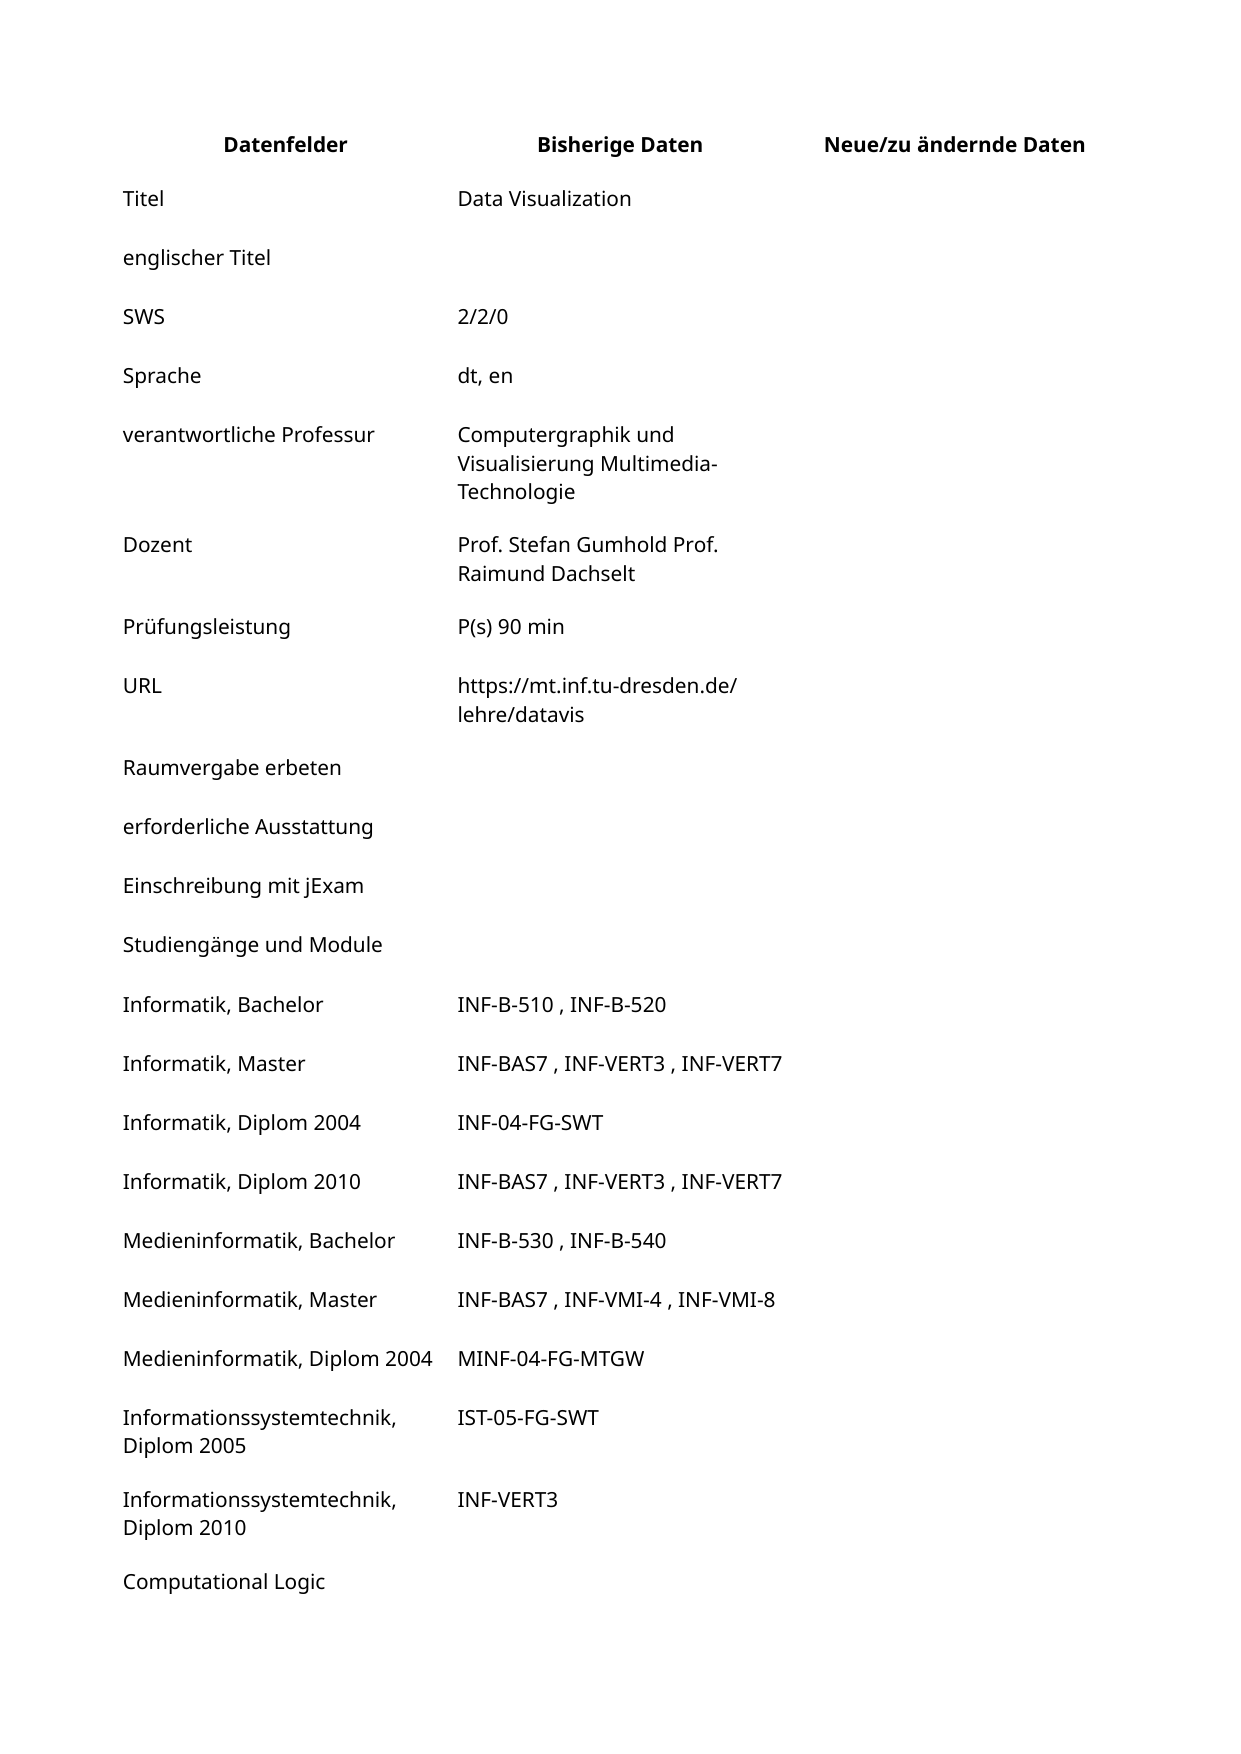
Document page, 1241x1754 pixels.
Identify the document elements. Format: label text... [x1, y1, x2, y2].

table_header Bisherige Daten [453, 118, 787, 172]
table_cell [453, 918, 787, 977]
table_cell Informatik, Diplom 2010 [118, 1154, 453, 1213]
table_cell MINF-04-FG-MTGW [453, 1332, 787, 1391]
table_cell Informatik, Diplom 2004 [118, 1095, 453, 1154]
table_cell Studiengänge und Module [118, 918, 453, 977]
table_cell [788, 1036, 1122, 1095]
table_cell [788, 290, 1122, 349]
table_cell [788, 977, 1122, 1036]
table_cell verantwortliche Professur [118, 408, 453, 518]
table_cell erforderliche Ausstattung [118, 800, 453, 859]
table_cell [788, 518, 1122, 600]
table_cell [788, 1473, 1122, 1554]
table_cell [788, 1214, 1122, 1272]
table_cell Medieninformatik, Diplom 2004 [118, 1332, 453, 1391]
table_cell Computational Logic [118, 1554, 453, 1613]
table_cell [453, 741, 787, 800]
table_cell INF-B-530 , INF-B-540 [453, 1214, 787, 1272]
table_cell INF-B-510 , INF-B-520 [453, 977, 787, 1036]
table_cell [788, 172, 1122, 231]
table_cell Prüfungsleistung [118, 600, 453, 659]
table_cell Raumvergabe erbeten [118, 741, 453, 800]
table_cell Informatik, Bachelor [118, 977, 453, 1036]
table_cell [788, 918, 1122, 977]
table_cell [788, 659, 1122, 741]
table_cell Data Visualization [453, 172, 787, 231]
table_cell INF-BAS7 , INF-VERT3 , INF-VERT7 [453, 1036, 787, 1095]
table_cell [788, 1095, 1122, 1154]
table_cell Informationssystemtechnik, Diplom 2005 [118, 1391, 453, 1472]
table_header Neue/zu ändernde Daten [788, 118, 1122, 172]
table_cell [788, 408, 1122, 518]
table_cell englischer Titel [118, 231, 453, 290]
table_cell INF-VERT3 [453, 1473, 787, 1554]
table_cell [788, 800, 1122, 859]
table_cell [788, 1554, 1122, 1613]
table_header Datenfelder [118, 118, 453, 172]
table_cell SWS [118, 290, 453, 349]
table_cell [453, 231, 787, 290]
table_cell [788, 349, 1122, 408]
table_cell Titel [118, 172, 453, 231]
table_cell Einschreibung mit jExam [118, 859, 453, 918]
table_cell [453, 859, 787, 918]
table_cell INF-BAS7 , INF-VERT3 , INF-VERT7 [453, 1154, 787, 1213]
table_cell [788, 600, 1122, 659]
table_cell IST-05-FG-SWT [453, 1391, 787, 1472]
table_cell [788, 859, 1122, 918]
table_cell [788, 231, 1122, 290]
table_cell Sprache [118, 349, 453, 408]
table_cell Computergraphik und Visualisierung Multimedia-Technologie [453, 408, 787, 518]
table_cell [788, 741, 1122, 800]
table_cell URL [118, 659, 453, 741]
table_cell dt, en [453, 349, 787, 408]
table_cell P(s) 90 min [453, 600, 787, 659]
table_cell [788, 1332, 1122, 1391]
table_cell Informatik, Master [118, 1036, 453, 1095]
table_cell Dozent [118, 518, 453, 600]
table_cell Medieninformatik, Bachelor [118, 1214, 453, 1272]
table_cell [453, 1554, 787, 1613]
table_cell [788, 1391, 1122, 1472]
table_cell [788, 1154, 1122, 1213]
table_cell INF-BAS7 , INF-VMI-4 , INF-VMI-8 [453, 1273, 787, 1332]
table_cell https://mt.inf.tu-dresden.de/lehre/datavis [453, 659, 787, 741]
table_cell Medieninformatik, Master [118, 1273, 453, 1332]
table_cell Prof. Stefan Gumhold Prof. Raimund Dachselt [453, 518, 787, 600]
table_cell 2/2/0 [453, 290, 787, 349]
table_cell INF-04-FG-SWT [453, 1095, 787, 1154]
table_cell [453, 800, 787, 859]
table_cell Informationssystemtechnik, Diplom 2010 [118, 1473, 453, 1554]
table_cell [788, 1273, 1122, 1332]
